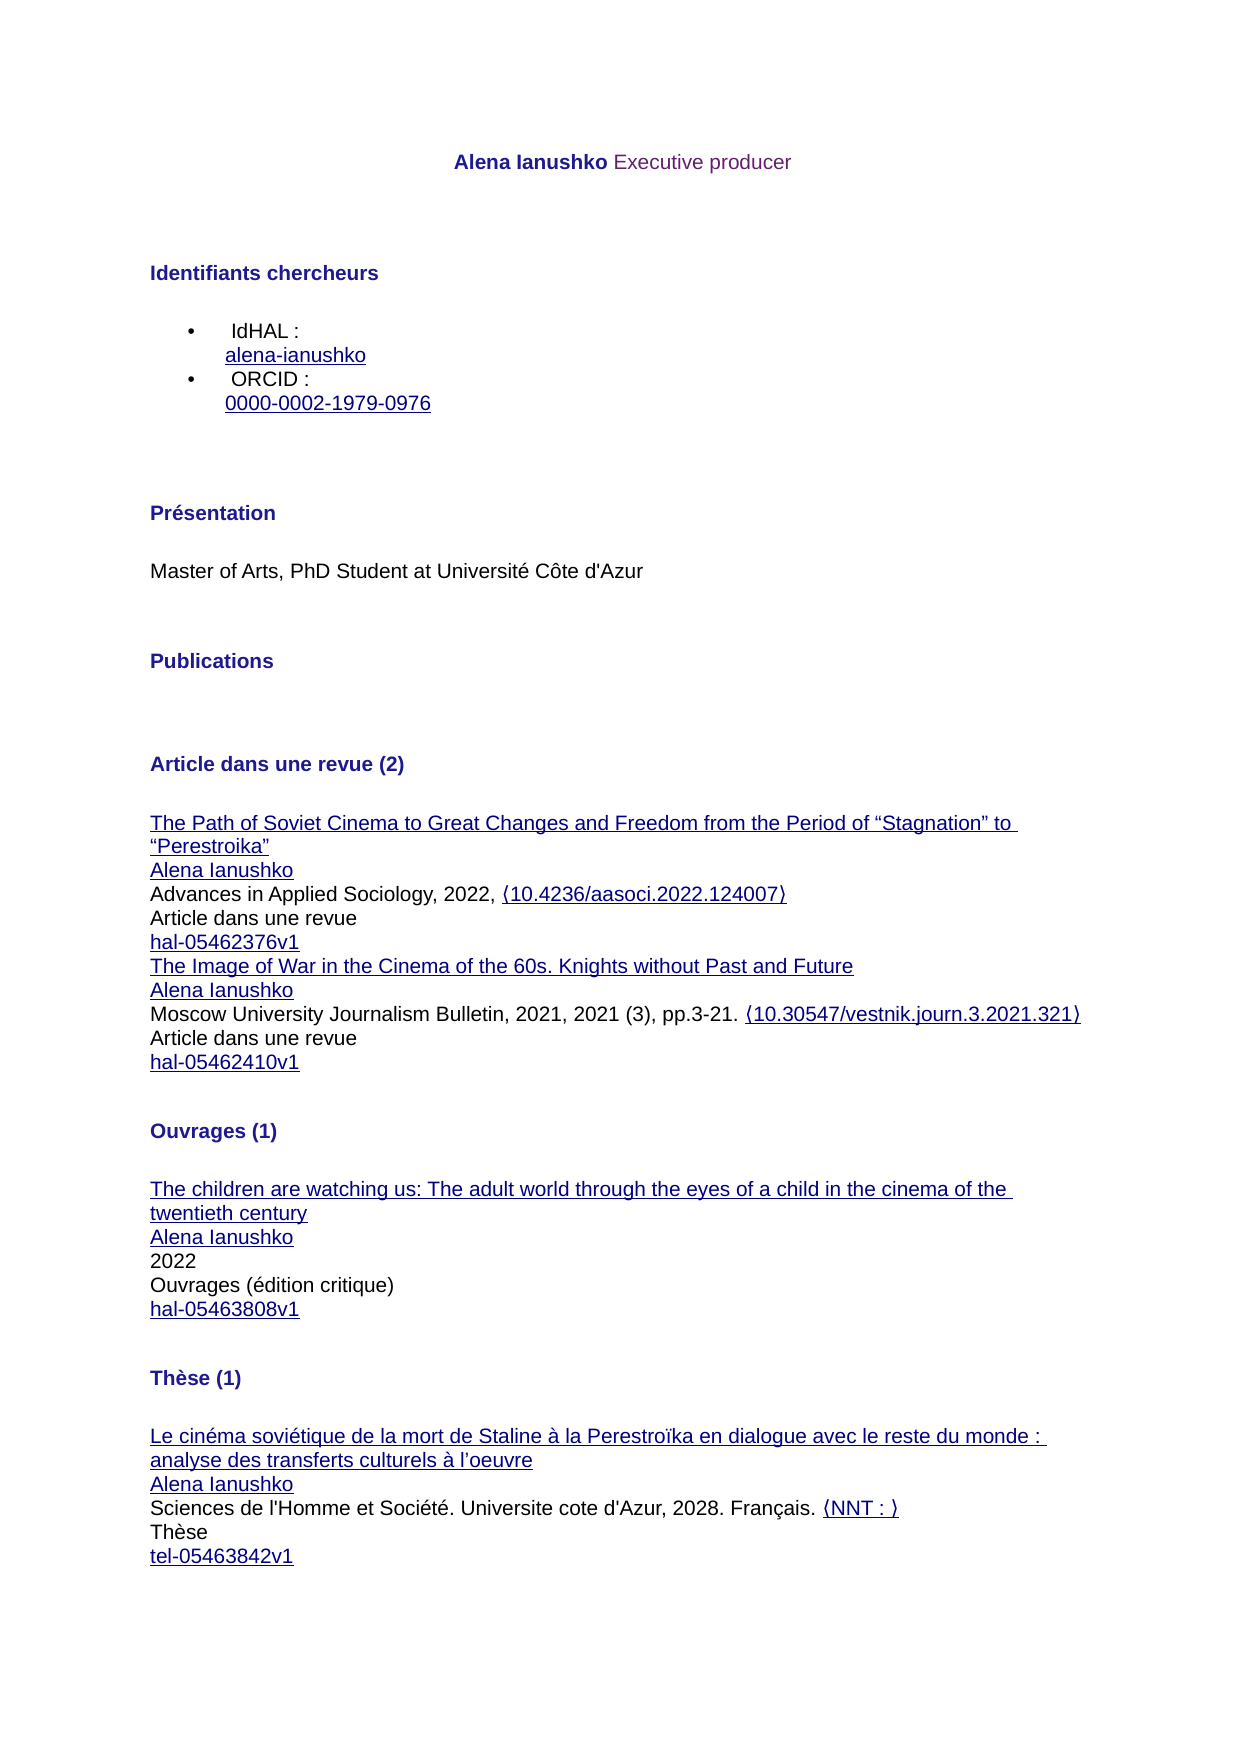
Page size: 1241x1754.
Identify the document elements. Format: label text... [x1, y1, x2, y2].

text Master of Arts, PhD Student at Université Côte d'Azur [150, 559, 1090, 583]
list 0000-0002-1979-0976 [187, 391, 1090, 414]
subtitle Ouvrages (1) [150, 1119, 1090, 1143]
list alena-ianushko [187, 343, 1090, 367]
table_header Le cinéma soviétique de la mort de Staline à la Perestroïka en dialogue avec le reste du monde : analyse des transferts culturels à l’oeuvre Alena Ianushko Sciences de l'Homme et Société. Universite cote d'Azur, 2028. Français. ⟨NNT : ⟩ Thèse tel-05463842v1 [150, 1424, 1090, 1568]
table_cell The Image of War in the Cinema of the 60s. Knights without Past and Future Alena Ianushko Moscow University Journalism Bulletin, 2021, 2021 (3), pp.3-21. ⟨10.30547/vestnik.journ.3.2021.321⟩ Article dans une revue hal-05462410v1 [150, 954, 1090, 1074]
subtitle Présentation [150, 501, 1090, 525]
table_header The children are watching us: The adult world through the eyes of a child in the cinema of the twentieth century Alena Ianushko 2022 Ouvrages (édition critique) hal-05463808v1 [150, 1177, 1090, 1321]
list ORCID : [187, 367, 1090, 391]
subtitle Alena Ianushko Executive producer [150, 150, 1090, 174]
table_header The Path of Soviet Cinema to Great Changes and Freedom from the Period of “Stagnation” to “Perestroika” Alena Ianushko Advances in Applied Sociology, 2022, ⟨10.4236/aasoci.2022.124007⟩ Article dans une revue hal-05462376v1 [150, 810, 1090, 954]
list IdHAL : [187, 319, 1090, 343]
subtitle Article dans une revue (2) [150, 752, 1090, 776]
subtitle Publications [150, 649, 1090, 673]
subtitle Thèse (1) [150, 1366, 1090, 1389]
subtitle Identifiants chercheurs [150, 260, 1090, 284]
